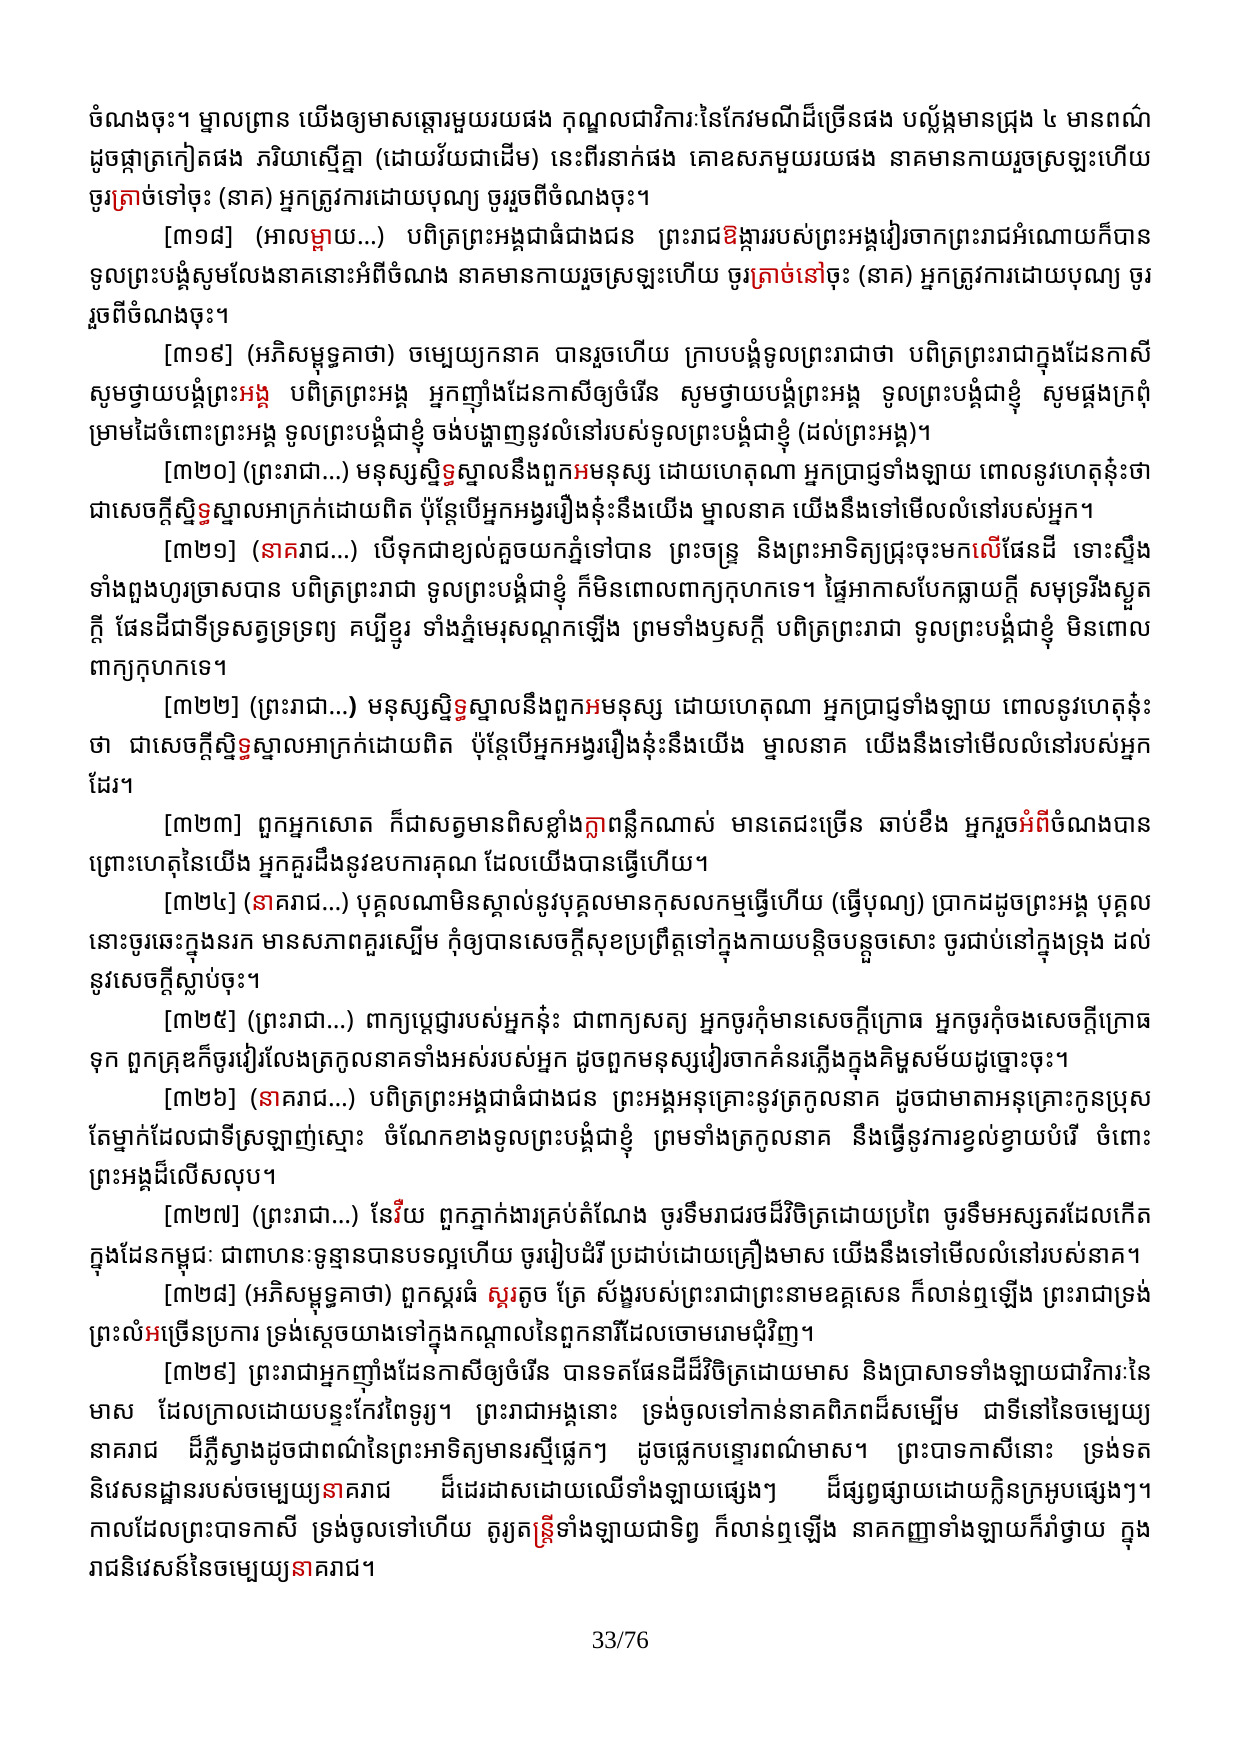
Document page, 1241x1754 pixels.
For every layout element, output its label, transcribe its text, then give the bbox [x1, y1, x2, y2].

text [៣២៨] (អភិសម្ពុទ្ធគាថា) ពួកស្គរធំ ស្គរតូច ត្រែ ស័ង្ខ​របស់​ព្រះរាជា​ព្រះនាម​ឧគ្គសេន ក៏លាន់​ឮឡើង ព្រះរាជា​ទ្រង់​ព្រះលំអ​ច្រើនប្រការ ទ្រង់​ស្តេចយាង​ទៅ​ក្នុង​កណ្តាល​​នៃពួកនារី​ដែលចោម​រោមជុំវិញ។ [88, 1275, 1152, 1349]
text [៣១៨] (អាលម្ពាយ…) បពិត្រព្រះអង្គជាធំជាងជន ព្រះរាជ​ឱង្ការ​របស់​ព្រះអង្គ​វៀរចាក​ព្រះរាជ​អំណោយ​ក៏បាន ទូលព្រះបង្គំ​សូមលែង​នាគនោះ​អំពី​ចំណង នាគ​មានកាយ​រួចស្រឡះ​ហើយ ចូរត្រាច់នៅចុះ (នាគ) អ្នក​ត្រូវការ​ដោយបុណ្យ ចូររួច​ពីចំណង​ចុះ។ [88, 218, 1152, 330]
text [៣២៣] ពួកអ្នកសោត ក៏ជាសត្វមានពិសខ្លាំងក្លា​ពន្លឹកណាស់ មានតេជះ​ច្រើន ឆាប់​ខឹង អ្នករួច​អំពីចំណងបាន ព្រោះហេតុ​នៃយើង អ្នកគួរ​ដឹងនូវ​ឧបការ​គុណ ដែល​យើង​បាន​ធ្វើ​ហើយ។ [88, 805, 1152, 879]
text ចំណង​ចុះ។ ម្នាល​ព្រាន យើង​ឲ្យមាសឆ្តោរ​មួយរយ​ផង កុណ្ឌល​ជាវិការៈនៃ​កែវមណី​ដ៏ច្រើនផង បល្ល័ង្ក​មានជ្រុង ៤ មានពណ៌​ដូចផ្កា​ត្រកៀត​ផង ភរិយា​ស្មើគ្នា (ដោយ​វ័យជាដើម) នេះពីរ​នាក់​ផង គោ​ឧសភ​មួយរយផង នាគ​មានកាយ​រួចស្រឡះ​ហើយ ចូរត្រាច់​ទៅចុះ (នាគ) អ្នក​ត្រូវ​ការ​ដោយបុណ្យ ចូររួច​ពីចំណង​ចុះ។ [88, 100, 1152, 213]
text [៣២៧] (ព្រះរាជា…) នែវឺយ ពួកភ្នាក់ងារ​គ្រប់តំណែង ចូរទឹម​រាជរថ​ដ៏​វិចិត្រ​ដោយ​​ប្រពៃ ចូរទឹម​អស្សតរ​ដែលកើត​ក្នុងដែន​កម្ពុជៈ ជាពាហនៈ​ទូន្មាន​បានបទ​ល្អហើយ ចូរ​រៀប​ដំរី ប្រដាប់​ដោយ​គ្រឿងមាស យើង​នឹងទៅ​មើលលំនៅ​របស់នាគ។ [88, 1197, 1152, 1270]
text [៣២៦] (នាគរាជ…) បពិត្រព្រះអង្គជាធំជាងជន ព្រះអង្គ​អនុគ្រោះនូវ​ត្រកូលនាគ ដូច​ជា​មាតា​អនុគ្រោះ​កូនប្រុស​តែម្នាក់​ដែលជា​ទីស្រឡាញ់​ស្មោះ ចំណែក​ខាងទូល​ព្រះបង្គំ​ជាខ្ញុំ ព្រមទាំង​ត្រកូលនាគ នឹងធ្វើ​នូវការ​ខ្វល់ខ្វាយ​បំរើ ចំពោះ​ព្រះអង្គ​ដ៏លើស​លុប។ [88, 1079, 1152, 1192]
text [៣២២] (ព្រះរាជា…) មនុស្សស្និទ្ធស្នាលនឹងពួកអមនុស្ស ដោយ​ហេតុណា អ្នកប្រាជ្ញ​ទាំងឡាយ ពោលនូវ​ហេតុនុ៎ះថា ជាសេចក្តី​ស្និទ្ធស្នាល​អាក្រក់​ដោយពិត ប៉ុន្តែ​បើអ្នក​អង្វរ​រឿង​នុ៎ះនឹង​យើង ម្នាលនាគ យើងនឹង​ទៅមើល​លំនៅ​របស់​អ្នកដែរ។ [88, 688, 1152, 800]
text [៣២៤] (នាគរាជ…) បុគ្គលណាមិនស្គាល់នូវបុគ្គលមាន​កុសលកម្ម​ធ្វើ​ហើយ (ធ្វើ​បុណ្យ) ប្រាកដ​ដូច​ព្រះអង្គ បុគ្គលនោះ​ចូរឆេះ​ក្នុងនរក មាន​សភាព​គួរស្បើម កុំ​ឲ្យបាន​សេចក្តី​សុខប្រព្រឹត្ត​ទៅក្នុង​កាយបន្តិច​បន្តួច​សោះ ចូរជាប់​នៅក្នុង​ទ្រុង ដល់​នូវ​សេចក្តី​ស្លាប់​ចុះ។ [88, 884, 1152, 996]
text [៣១៩] (អភិសម្ពុទ្ធគាថា) ចម្បេយ្យកនាគ បានរួច​ហើយ ក្រាបបង្គំ​ទូល​ព្រះរាជា​ថា បពិត្រ​ព្រះរាជា​ក្នុង​ដែនកាសី សូមថ្វាយ​បង្គំ​ព្រះអង្គ បពិត្រ​ព្រះអង្គ អ្នក​ញ៉ាំង​ដែន​កាសី​ឲ្យចំរើន សូមថ្វាយ​បង្គំព្រះអង្គ ទូលព្រះបង្គំ​ជាខ្ញុំ សូមផ្គង​ក្រពុំ​ម្រាមដៃ​ចំពោះ​ព្រះអង្គ ទូល​ព្រះបង្គំ​ជាខ្ញុំ ចង់បង្ហាញ​នូវលំនៅ​របស់ទូល​ព្រះបង្គំ​ជាខ្ញុំ (ដល់ព្រះអង្គ)។ [88, 335, 1152, 448]
text [៣២០] (ព្រះរាជា…) មនុស្សស្និទ្ធស្នាលនឹងពួកអមនុស្ស ដោយហេតុណា អ្នក​ប្រាជ្ញ​ទាំងឡាយ ពោលនូវ​ហេតុនុ៎ះថា ជាសេចក្តី​ស្និទ្ធស្នាល​អាក្រក់​ដោយពិត ប៉ុន្តែ​បើអ្នក​អង្វរ​រឿង​នុ៎ះ​នឹងយើង ម្នាលនាគ យើងនឹង​ទៅមើល​លំនៅ​របស់អ្នក។ [88, 453, 1152, 526]
text [៣២១] (នាគរាជ…) បើទុកជាខ្យល់គួចយកភ្នំទៅបាន ព្រះចន្ទ្រ និងព្រះ​អាទិត្យ​ជ្រុះ​ចុះ​មកលើ​ផែនដី ទោះស្ទឹង​ទាំងពួង​ហូរច្រាស​បាន បពិត្រ​ព្រះរាជា ទូលព្រះបង្គំ​ជាខ្ញុំ ក៏​មិន​​ពោលពាក្យ​កុហកទេ។ ផ្ទៃអាកាស​បែកធ្លាយ​ក្តី សមុទ្រ​រីងស្ងួតក្តី ផែនដី​ជាទី​ទ្រសត្វ​ទ្រ​ទ្រព្យ គប្បីខ្មូរ ទាំងភ្នំមេរុ​សណ្តក​ឡើង ព្រមទាំង​ឫសក្តី បពិត្រ​ព្រះរាជា ទូល​ព្រះបង្គំ​ជាខ្ញុំ មិន​​ពោលពាក្យ​កុហកទេ។ [88, 531, 1152, 683]
text [៣២៩] ព្រះរាជាអ្នកញ៉ាំងដែនកាសី​ឲ្យចំរើន បានទត​ផែនដី​ដ៏វិចិត្រ​ដោយ​មាស និង​ប្រាសាទ​ទាំងឡាយ​ជាវិការៈ​នៃមាស ដែលក្រាល​ដោយ​បន្ទះ​កែវពៃទូរ្យ។ ព្រះរាជា​អង្គនោះ ទ្រង់ចូល​ទៅកាន់​នាគពិភព​ដ៏សម្បើម ជាទីនៅ​នៃ​ចម្បេយ្យនាគរាជ ដ៏ភ្លឺ​ស្វាង​ដូចជា​ពណ៌នៃ​ព្រះអាទិត្យ​មាន​រស្មីផ្លេកៗ ដូចផ្លេក​បន្ទោរ​ពណ៌មាស។ ព្រះបាទ​កាសីនោះ ទ្រង់​ទត​និវេសនដ្ឋាន​របស់​ចម្បេយ្យ​នាគរាជ ដ៏ដេរដាស​ដោយឈើ​ទាំងឡាយ​ផ្សេងៗ ដ៏​ផ្សព្វផ្សាយ​ដោយក្លិន​ក្រអូប​ផ្សេងៗ។ កាលដែល​ព្រះបាទ​កាសី ទ្រង់ចូល​ទៅហើយ តូរ្យតន្ត្រី​ទាំងឡាយ​ជាទិព្វ ក៏លាន់​ឮឡើង នាគកញ្ញា​ទាំងឡាយ​ក៏រាំថ្វាយ ក្នុង​រាជនិវេសន៍​នៃ​ចម្បេយ្យនាគរាជ។ [88, 1354, 1152, 1584]
text [៣២៥] (ព្រះរាជា…) ពាក្យប្តេជ្ញារបស់អ្នកនុ៎ះ ជាពាក្យសត្យ អ្នកចូរ​កុំមាន​សេចក្តី​ក្រោធ អ្នកចូរ​កុំចង​សេចក្តី​ក្រោធទុក ពួកគ្រុឌ​ក៏ចូរវៀរ​លែង​ត្រកូលនាគ​ទាំងអស់​របស់​អ្នក ដូចពួក​មនុស្ស​វៀរចាក​គំនរភ្លើង​ក្នុងគិម្ហសម័យ​ដូច្នោះ​ចុះ។ [88, 1001, 1152, 1074]
